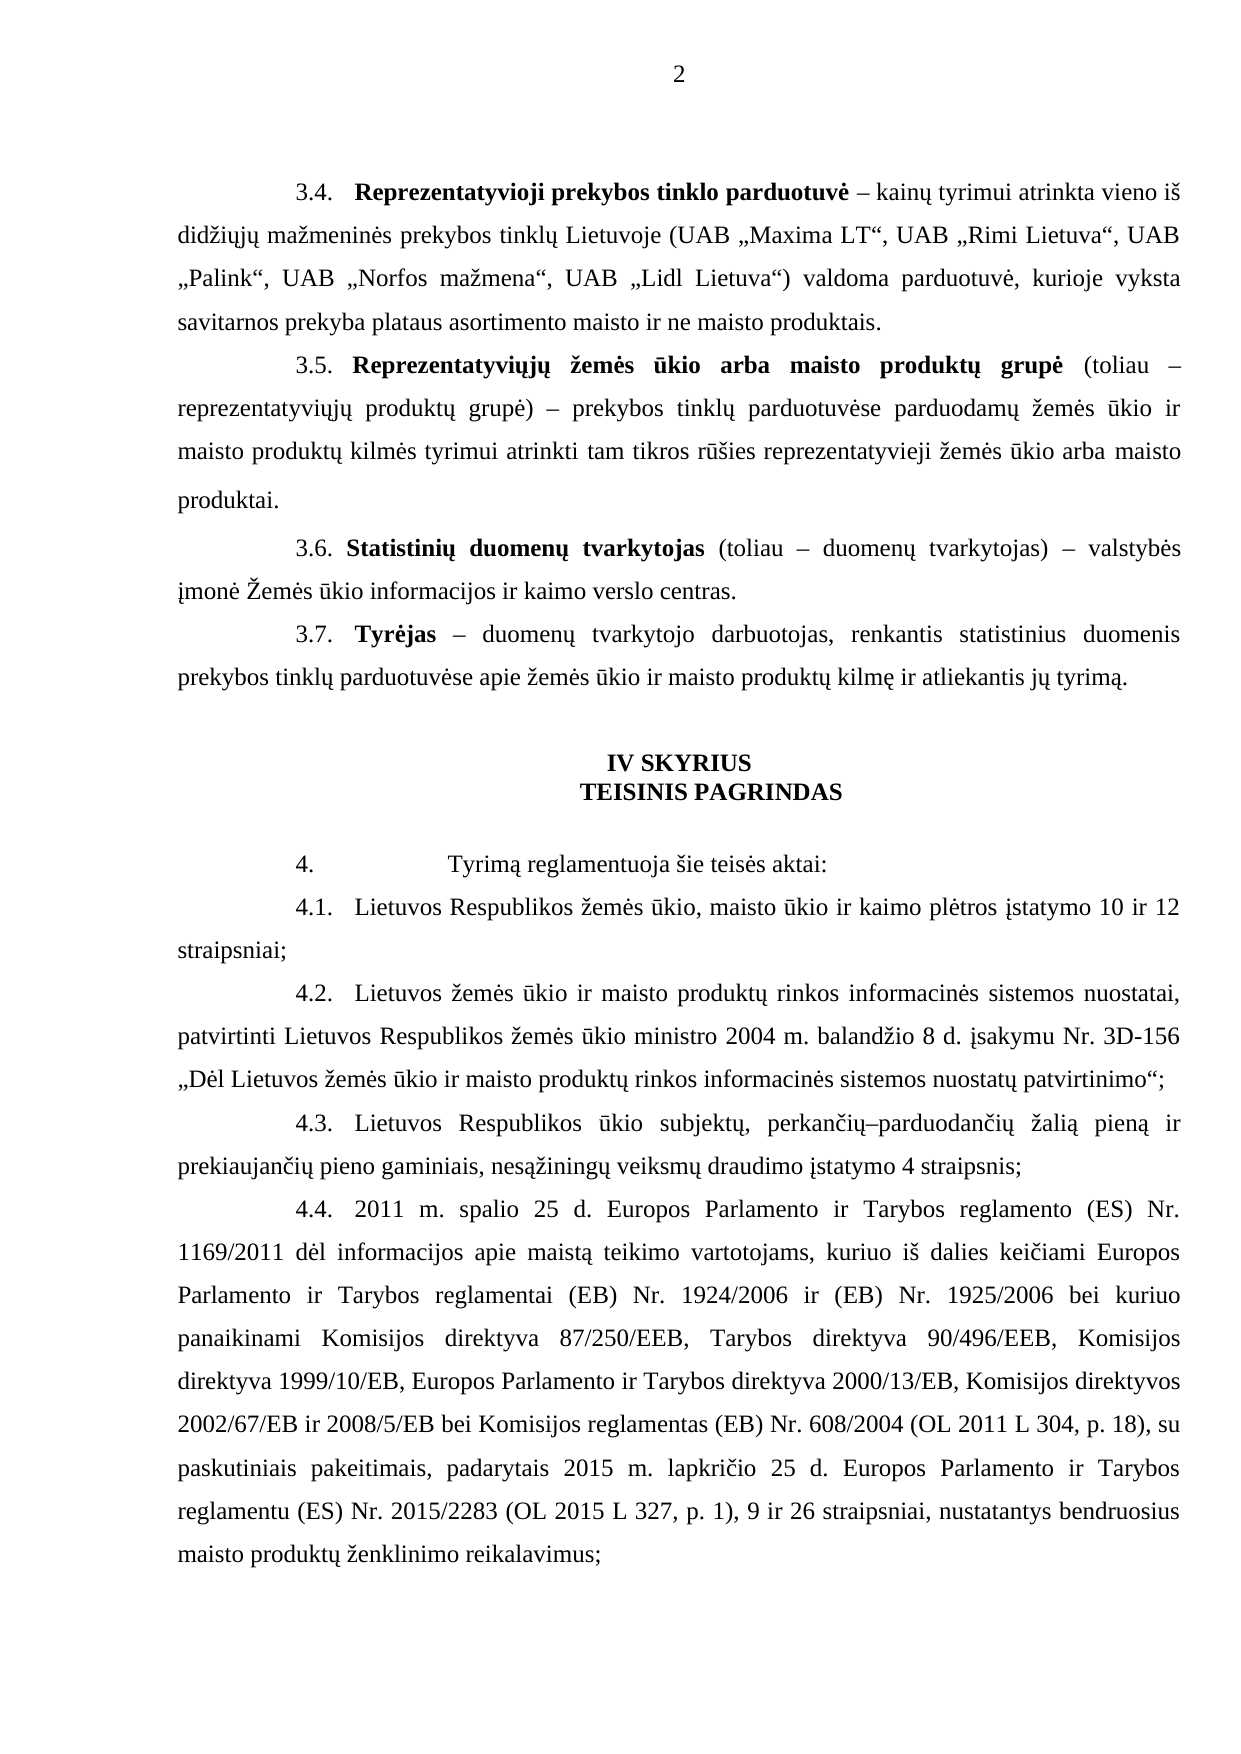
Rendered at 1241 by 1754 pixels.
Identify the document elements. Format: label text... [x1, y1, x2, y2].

text 4.4. 2011 m. spalio 25 d. Europos Parlamento ir Tarybos reglamento (ES) Nr. 1169/2011 dėl informacijos apie maistą teikimo vartotojams, kuriuo iš dalies keičiami Europos Parlamento ir Tarybos reglamentai (EB) Nr. 1924/2006 ir (EB) Nr. 1925/2006 bei kuriuo panaikinami Komisijos direktyva 87/250/EEB, Tarybos direktyva 90/496/EEB, Komisijos direktyva 1999/10/EB, Europos Parlamento ir Tarybos direktyva 2000/13/EB, Komisijos direktyvos 2002/67/EB ir 2008/5/EB bei Komisijos reglamentas (EB) Nr. 608/2004 (OL 2011 L 304, p. 18), su paskutiniais pakeitimais, padarytais 2015 m. lapkričio 25 d. Europos Parlamento ir Tarybos reglamentu (ES) Nr. 2015/2283 (OL 2015 L 327, p. 1), 9 ir 26 straipsniai, nustatantys bendruosius maisto produktų ženklinimo reikalavimus; [177, 1194, 1181, 1568]
text 3.5. Reprezentatyviųjų žemės ūkio arba maisto produktų grupė (toliau – reprezentatyviųjų produktų grupė) – prekybos tinklų parduotuvėse parduodamų žemės ūkio ir maisto produktų kilmės tyrimui atrinkti tam tikros rūšies reprezentatyvieji žemės ūkio arba maisto produktai. [177, 350, 1181, 516]
text 3.4. Reprezentatyvioji prekybos tinklo parduotuvė – kainų tyrimui atrinkta vieno iš didžiųjų mažmeninės prekybos tinklų Lietuvoje (UAB „Maxima LT“, UAB „Rimi Lietuva“, UAB „Palink“, UAB „Norfos mažmena“, UAB „Lidl Lietuva“) valdoma parduotuvė, kurioje vyksta savitarnos prekyba plataus asortimento maisto ir ne maisto produktais. [177, 177, 1181, 335]
text 4.2. Lietuvos žemės ūkio ir maisto produktų rinkos informacinės sistemos nuostatai, patvirtinti Lietuvos Respublikos žemės ūkio ministro 2004 m. balandžio 8 d. įsakymu Nr. 3D-156 „Dėl Lietuvos žemės ūkio ir maisto produktų rinkos informacinės sistemos nuostatų patvirtinimo“; [177, 978, 1181, 1093]
text 4.3. Lietuvos Respublikos ūkio subjektų, perkančių–parduodančių žalią pieną ir prekiaujančių pieno gaminiais, nesąžiningų veiksmų draudimo įstatymo 4 straipsnis; [177, 1108, 1181, 1179]
text 3.6. Statistinių duomenų tvarkytojas (toliau – duomenų tvarkytojas) – valstybės įmonė Žemės ūkio informacijos ir kaimo verslo centras. [177, 533, 1181, 604]
text TEISINIS PAGRINDAS [177, 777, 1240, 806]
text IV SKYRIUS [177, 748, 1181, 777]
text 3.7. Tyrėjas – duomenų tvarkytojo darbuotojas, renkantis statistinius duomenis prekybos tinklų parduotuvėse apie žemės ūkio ir maisto produktų kilmę ir atliekantis jų tyrimą. [177, 619, 1181, 691]
text 4.1. Lietuvos Respublikos žemės ūkio, maisto ūkio ir kaimo plėtros įstatymo 10 ir 12 straipsniai; [177, 892, 1181, 964]
text 4. Tyrimą reglamentuoja šie teisės aktai: [177, 849, 1181, 878]
